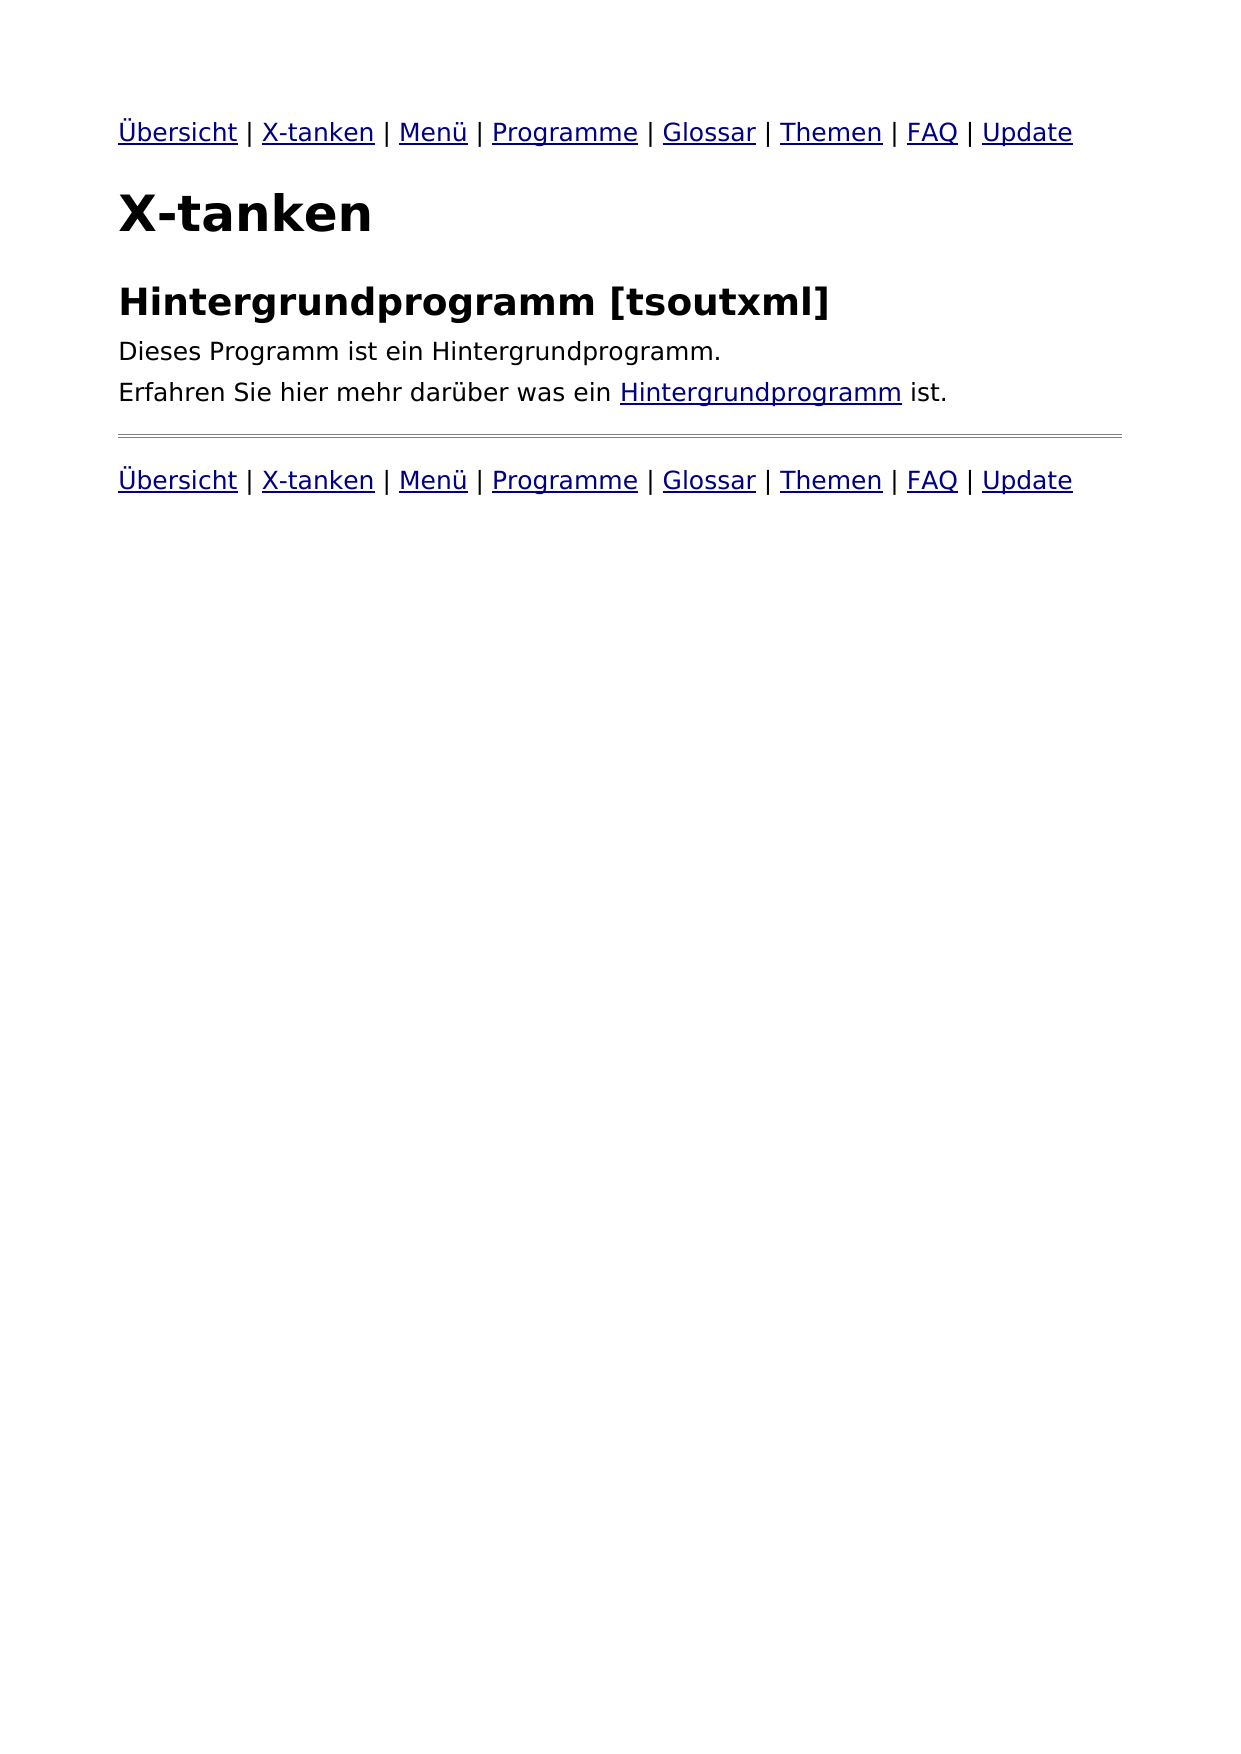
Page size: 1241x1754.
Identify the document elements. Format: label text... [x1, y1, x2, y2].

subtitle Hintergrundprogramm [tsoutxml] [118, 281, 1122, 324]
text Übersicht | X-tanken | Menü | Programme | Glossar | Themen | FAQ | Update [118, 118, 1122, 147]
text Dieses Programm ist ein Hintergrundprogramm. [118, 337, 1122, 366]
subtitle X-tanken [118, 185, 1122, 243]
text Erfahren Sie hier mehr darüber was ein Hintergrundprogramm ist. [118, 378, 1122, 407]
text Übersicht | X-tanken | Menü | Programme | Glossar | Themen | FAQ | Update [118, 466, 1122, 496]
